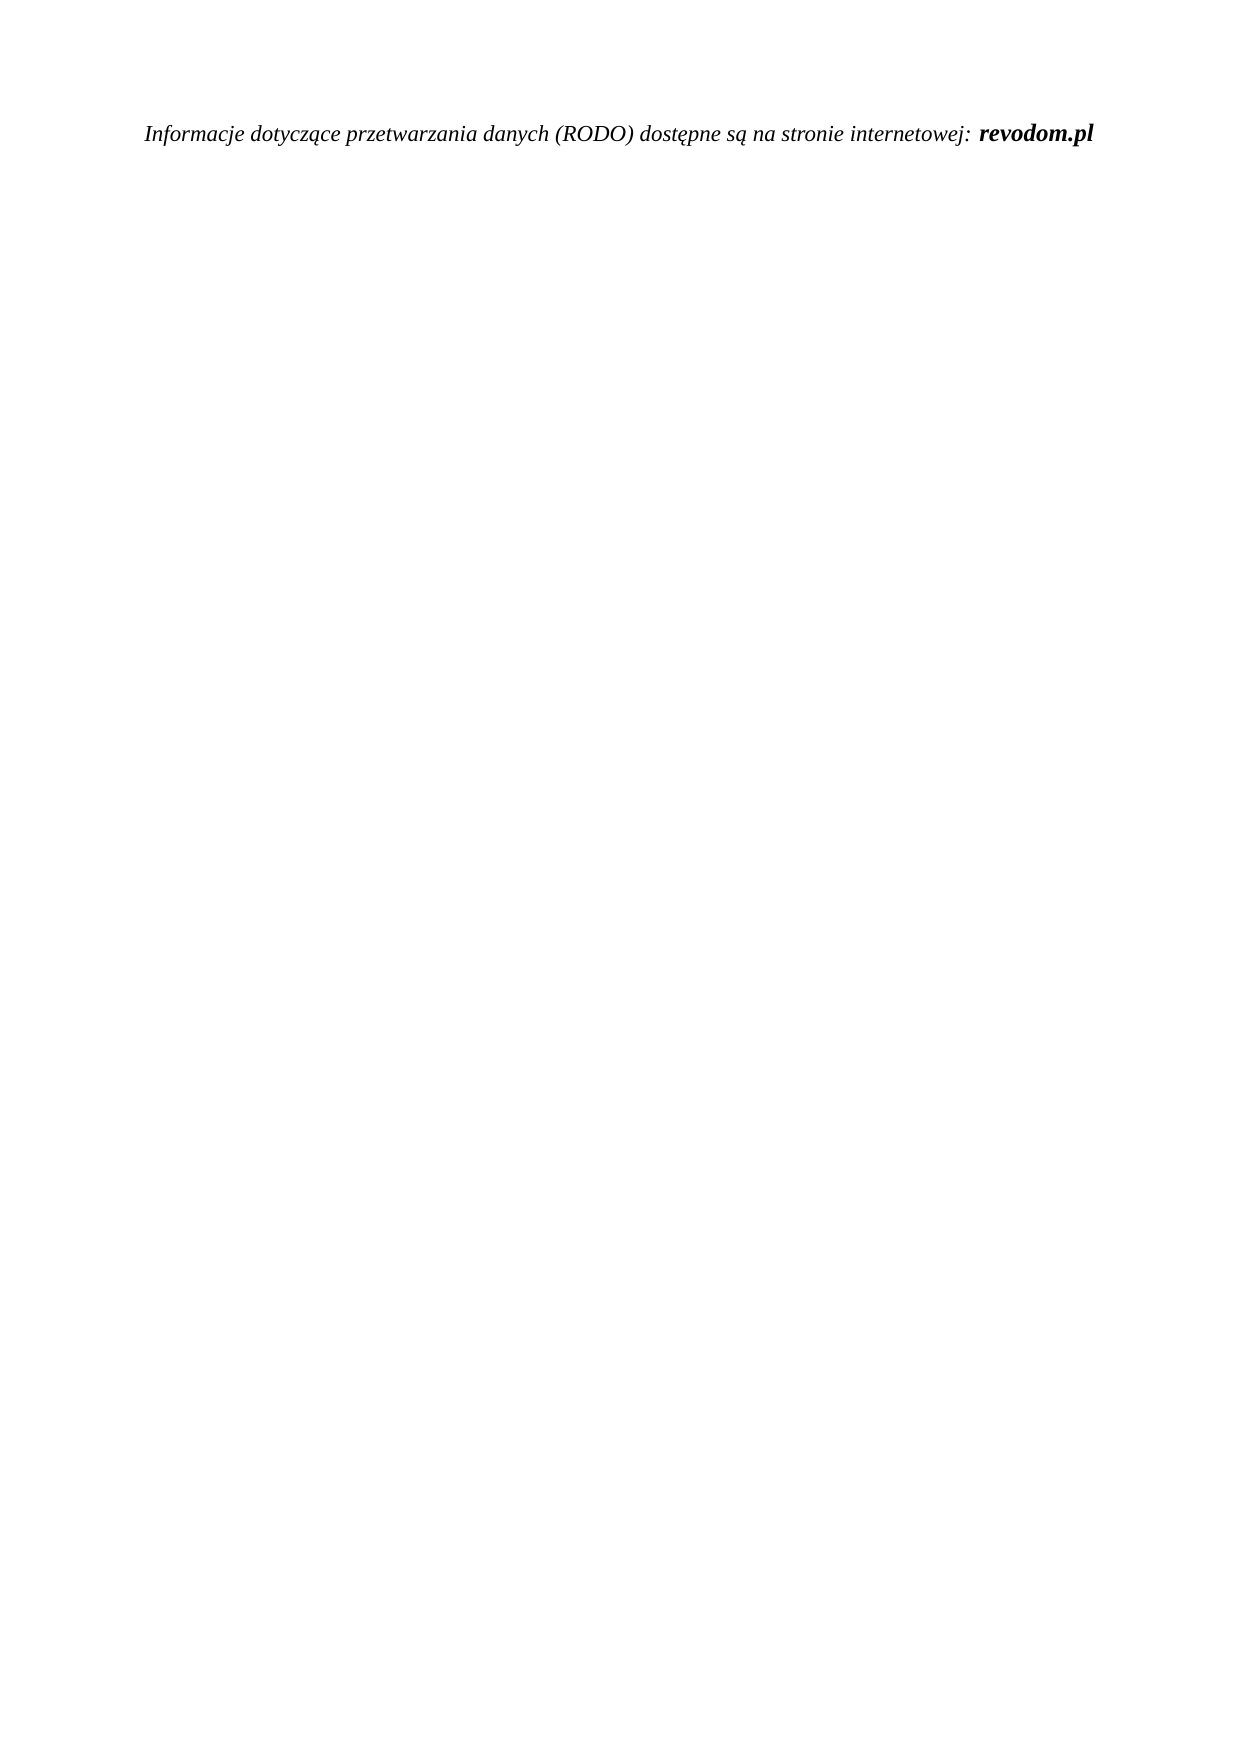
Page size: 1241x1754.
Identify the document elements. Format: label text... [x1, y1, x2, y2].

text Informacje dotyczące przetwarzania danych (RODO) dostępne są na stronie internetowej: revodom.pl [118, 118, 1122, 147]
